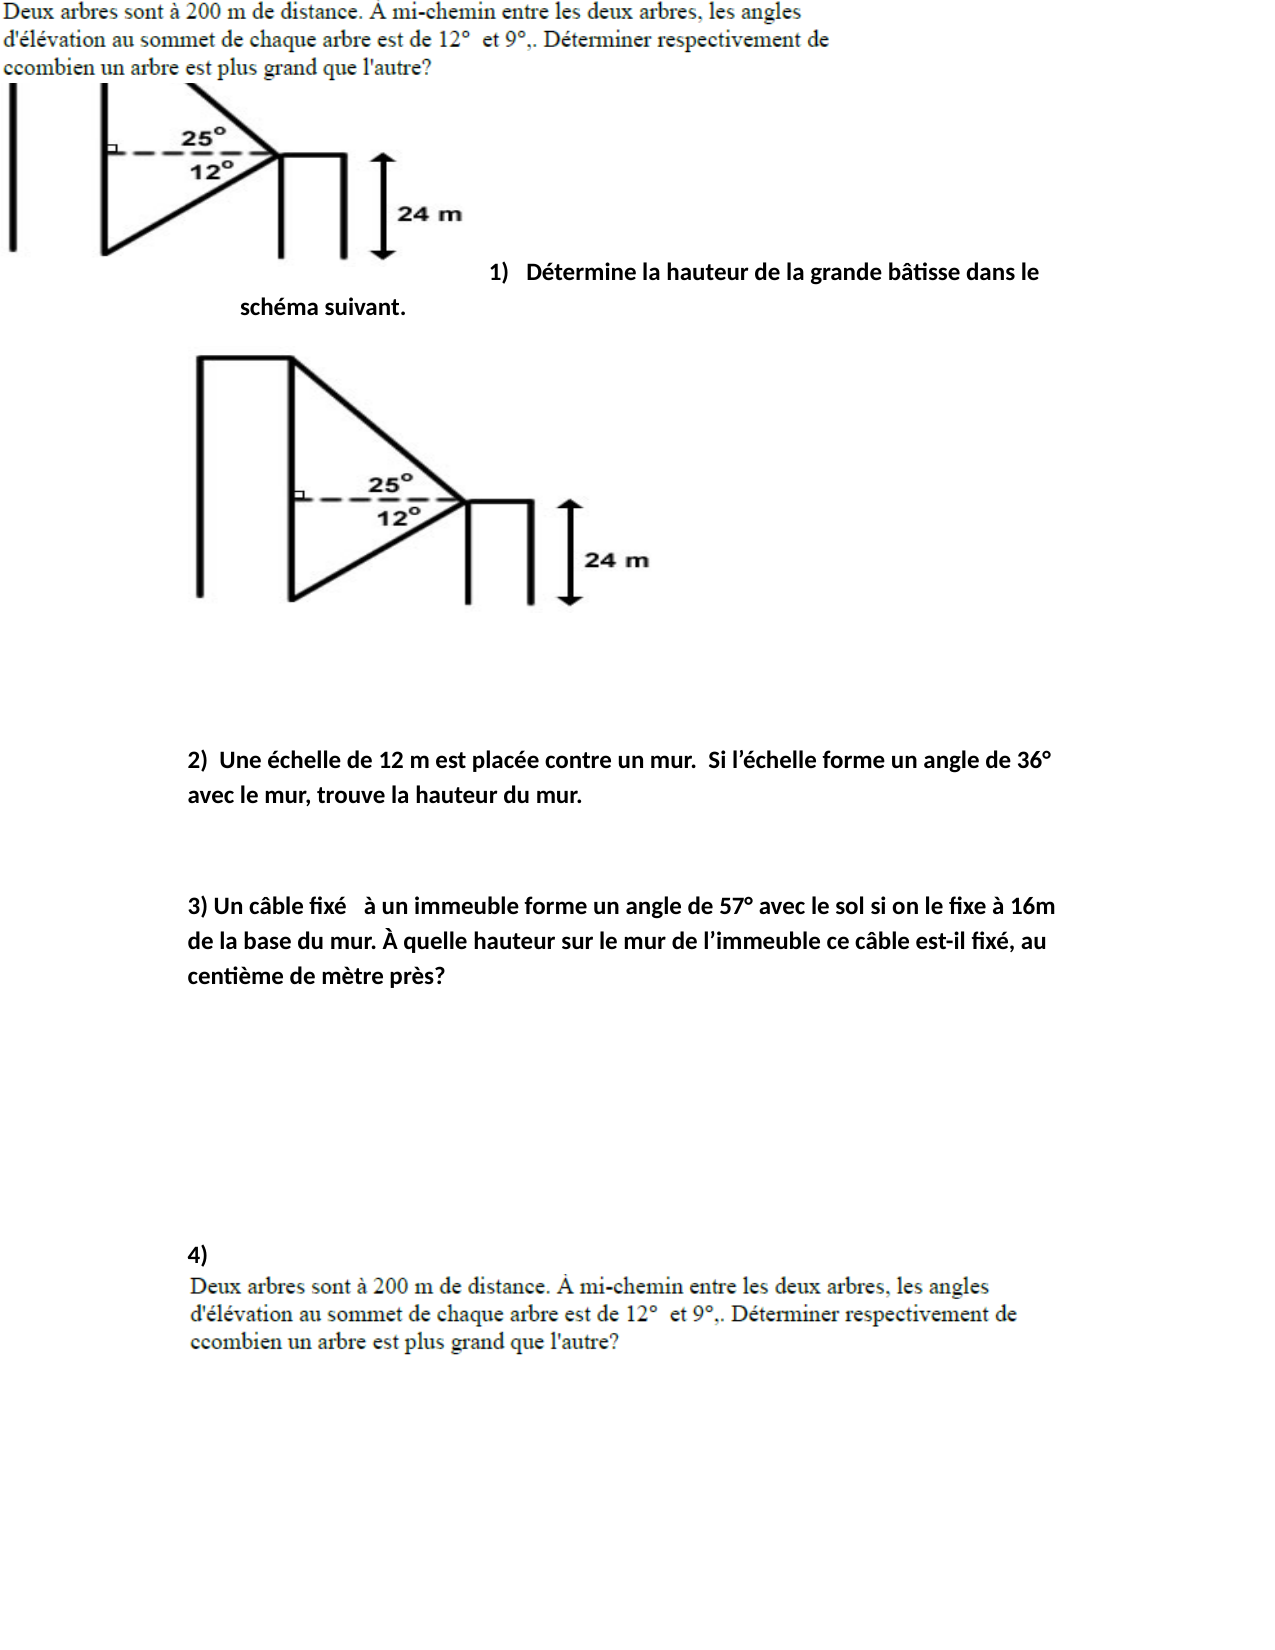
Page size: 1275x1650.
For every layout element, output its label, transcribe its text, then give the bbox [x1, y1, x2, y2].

list Détermine la hauteur de la grande bâtisse dans le schéma suivant. [202, 256, 1087, 322]
text 4) [187, 1239, 1087, 1357]
text 3) Un câble fixé à un immeuble forme un angle de 57° avec le sol si on le fixe à 16m de la base du mur. À quelle hauteur sur le mur de l’immeuble ce câble est-il fixé, au centième de mètre près? [187, 890, 1087, 991]
text 2) Une échelle de 12 m est placée contre un mur. Si l’échelle forme un angle de 36° avec le mur, trouve la hauteur du mur. [187, 744, 1087, 809]
picture [187, 1274, 1071, 1357]
picture [187, 346, 661, 613]
picture [0, 0, 883, 267]
